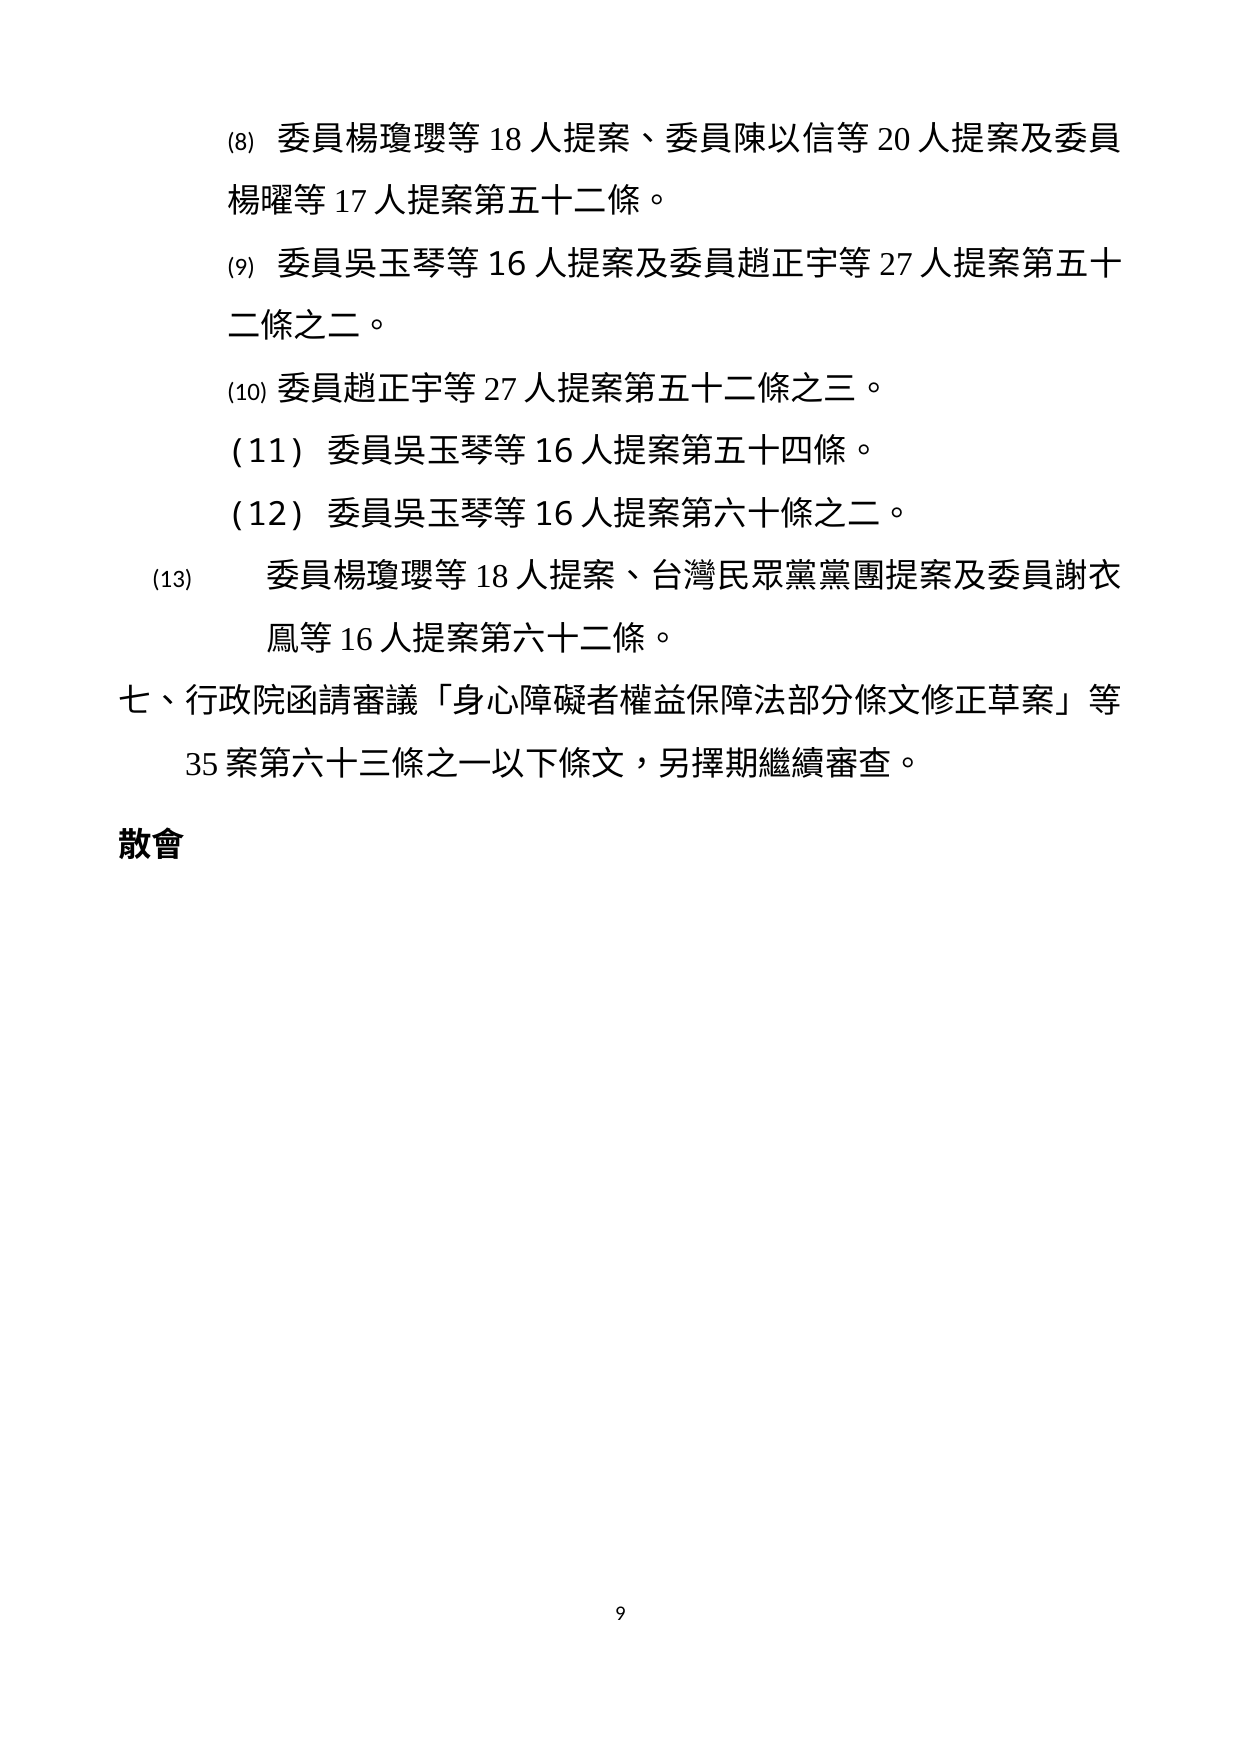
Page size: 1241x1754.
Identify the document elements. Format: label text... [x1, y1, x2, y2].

text 七、行政院函請審議「身心障礙者權益保障法部分條文修正草案」等35案第六十三條之一以下條文，另擇期繼續審查。 [118, 657, 1122, 782]
list 委員吳玉琴等16人提案第六十條之二。 [227, 469, 1122, 532]
list 委員楊瓊瓔等18人提案、台灣民眾黨黨團提案及委員謝衣鳯等16人提案第六十二條。 [152, 532, 1122, 657]
list 委員趙正宇等27人提案第五十二條之三。 [227, 344, 1122, 407]
text 散會 [118, 800, 1122, 863]
list 委員吳玉琴等16人提案第五十四條。 [227, 407, 1122, 469]
list 委員楊瓊瓔等18人提案、委員陳以信等20人提案及委員楊曜等17人提案第五十二條。 [227, 94, 1122, 219]
list 委員吳玉琴等16人提案及委員趙正宇等27人提案第五十二條之二。 [227, 219, 1122, 344]
